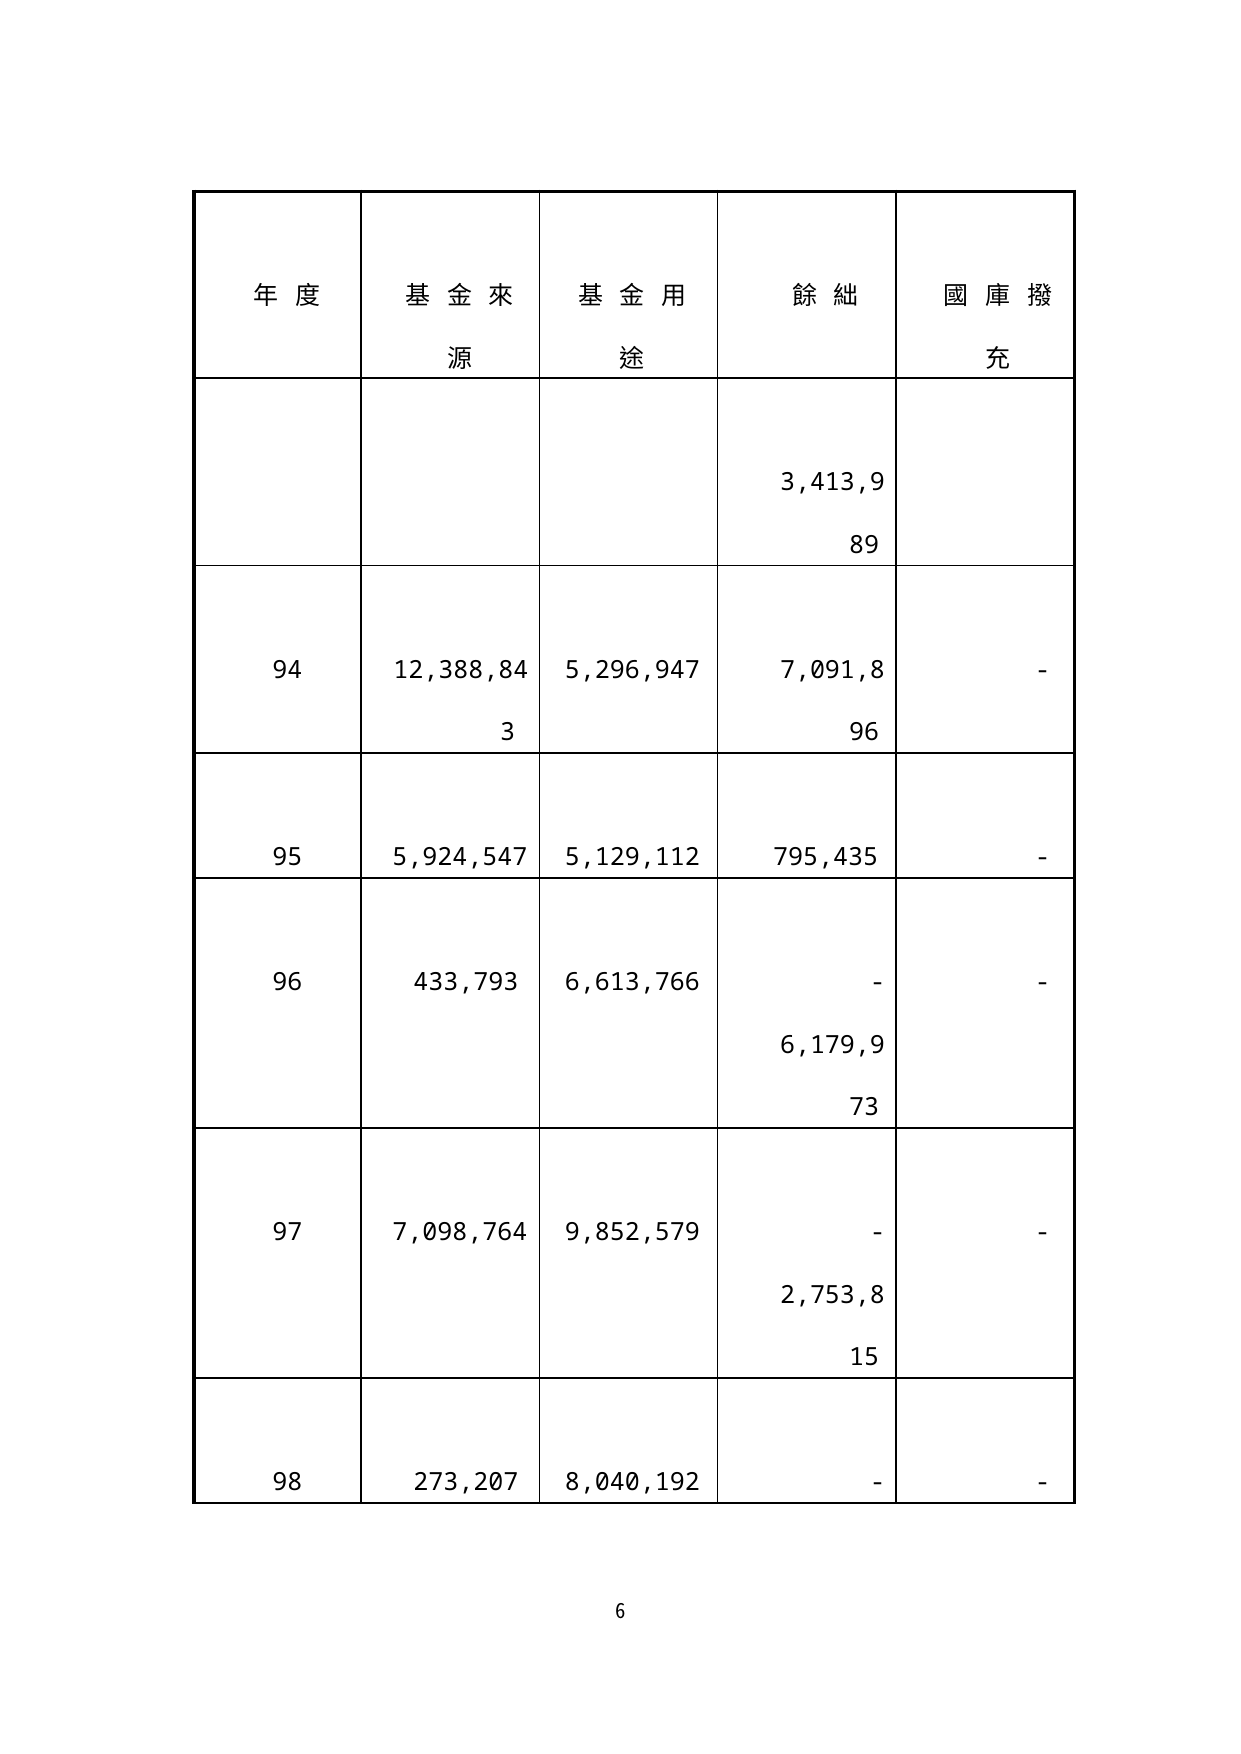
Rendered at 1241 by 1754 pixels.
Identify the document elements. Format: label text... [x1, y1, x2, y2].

table_cell 6,613,766 [540, 879, 717, 1127]
table_cell - [897, 566, 1073, 752]
table_cell [718, 1379, 895, 1502]
table_cell 5,129,112 [540, 754, 717, 877]
table_cell 97 [196, 1129, 360, 1377]
table_cell [196, 379, 360, 564]
table_cell 273,207 [362, 1379, 539, 1502]
table_cell 95 [196, 754, 360, 877]
table_cell [540, 379, 717, 564]
table_cell 94 [196, 566, 360, 752]
table_cell 795,435 [718, 754, 895, 877]
table_cell - [897, 1379, 1073, 1502]
table_cell 96 [196, 879, 360, 1127]
table_header 餘絀 [718, 193, 895, 377]
table_cell 8,040,192 [540, 1379, 717, 1502]
table_cell 7,091,896 [718, 566, 895, 752]
table_cell - [897, 379, 1073, 564]
table_cell - [897, 879, 1073, 1127]
table_cell 98 [196, 1379, 360, 1502]
table_cell [362, 379, 539, 564]
table_cell 5,924,547 [362, 754, 539, 877]
table_cell 7,098,764 [362, 1129, 539, 1377]
table_header 國庫撥充 [897, 193, 1073, 377]
table_cell 12,388,843 [362, 566, 539, 752]
table_cell -2,753,815 [718, 1129, 895, 1377]
table_header 基金用途 [540, 193, 717, 377]
table_cell 433,793 [362, 879, 539, 1127]
table_header 年度 [196, 193, 360, 377]
table_cell - [897, 1129, 1073, 1377]
table_cell -6,179,973 [718, 879, 895, 1127]
table_cell 9,852,579 [540, 1129, 717, 1377]
table_header 基金來源 [362, 193, 539, 377]
table_cell 5,296,947 [540, 566, 717, 752]
table_cell -3,413,989 [718, 379, 895, 564]
table_cell - [897, 754, 1073, 877]
